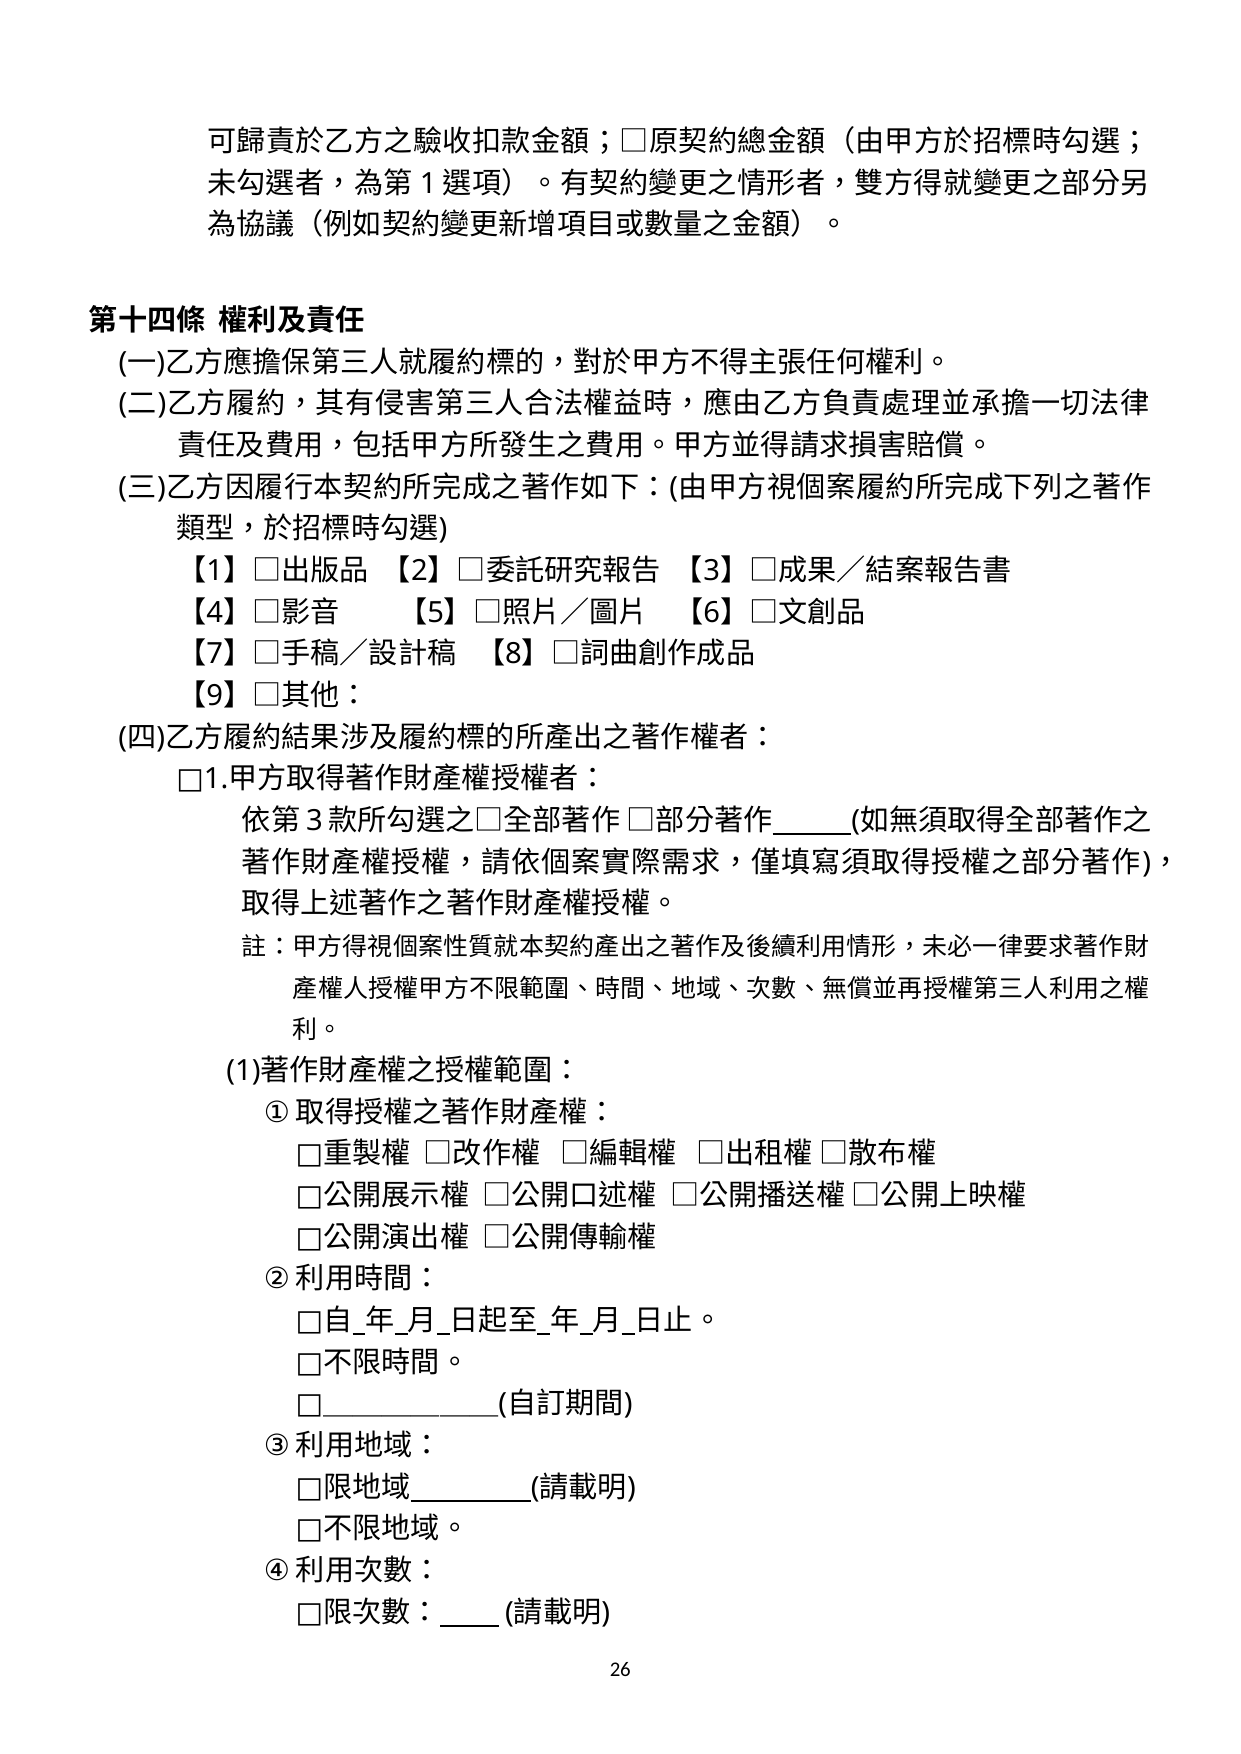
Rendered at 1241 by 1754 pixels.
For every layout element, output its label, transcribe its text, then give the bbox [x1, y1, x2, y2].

text (二)乙方履約，其有侵害第三人合法權益時，應由乙方負責處理並承擔一切法律責任及費用，包括甲方所發生之費用。甲方並得請求損害賠償。 [118, 381, 1152, 464]
text □不限時間。 [295, 1339, 1152, 1381]
text 【1】□出版品 【2】□委託研究報告 【3】□成果／結案報告書 [147, 547, 1152, 589]
text □限次數： (請載明) [295, 1589, 1152, 1631]
text 可歸責於乙方之驗收扣款金額；□原契約總金額（由甲方於招標時勾選；未勾選者，為第1選項）。有契約變更之情形者，雙方得就變更之部分另為協議（例如契約變更新增項目或數量之金額）。 [118, 118, 1152, 243]
text □公開演出權 □公開傳輸權 [295, 1214, 1152, 1256]
text □不限地域。 [295, 1506, 1152, 1547]
text 第十四條 權利及責任 [89, 297, 1152, 339]
text □重製權 □改作權 □編輯權 □出租權 □散布權 [295, 1131, 1152, 1172]
text 依第3款所勾選之□全部著作 □部分著作 (如無須取得全部著作之著作財產權授權，請依個案實際需求，僅填寫須取得授權之部分著作)，取得上述著作之著作財產權授權。 [242, 797, 1152, 922]
text 註：甲方得視個案性質就本契約產出之著作及後續利用情形，未必一律要求著作財產權人授權甲方不限範圍、時間、地域、次數、無償並再授權第三人利用之權利。 [242, 922, 1152, 1047]
text ③利用地域： [264, 1422, 1152, 1464]
text 【4】□影音 【5】□照片／圖片 【6】□文創品 [147, 589, 1152, 631]
text □限地域 (請載明) [295, 1464, 1152, 1506]
text □公開展示權 □公開口述權 □公開播送權 □公開上映權 [295, 1172, 1152, 1214]
text (一)乙方應擔保第三人就履約標的，對於甲方不得主張任何權利。 [118, 339, 1152, 381]
text 【9】□其他： [147, 672, 1152, 714]
text (1)著作財產權之授權範圍： [226, 1047, 1152, 1089]
text □＿＿＿＿＿＿(自訂期間) [295, 1381, 1152, 1422]
text (四)乙方履約結果涉及履約標的所產出之著作權者： [118, 714, 1152, 756]
text (三)乙方因履行本契約所完成之著作如下：(由甲方視個案履約所完成下列之著作類型，於招標時勾選) [118, 464, 1152, 547]
text □1.甲方取得著作財產權授權者： [176, 756, 1152, 797]
text ②利用時間： [264, 1256, 1152, 1297]
text ①取得授權之著作財產權： [264, 1089, 1152, 1131]
text □自 年 月 日起至 年 月 日止。 [295, 1297, 1152, 1339]
text ④利用次數： [264, 1547, 1152, 1589]
text 【7】□手稿／設計稿 【8】□詞曲創作成品 [147, 631, 1152, 672]
